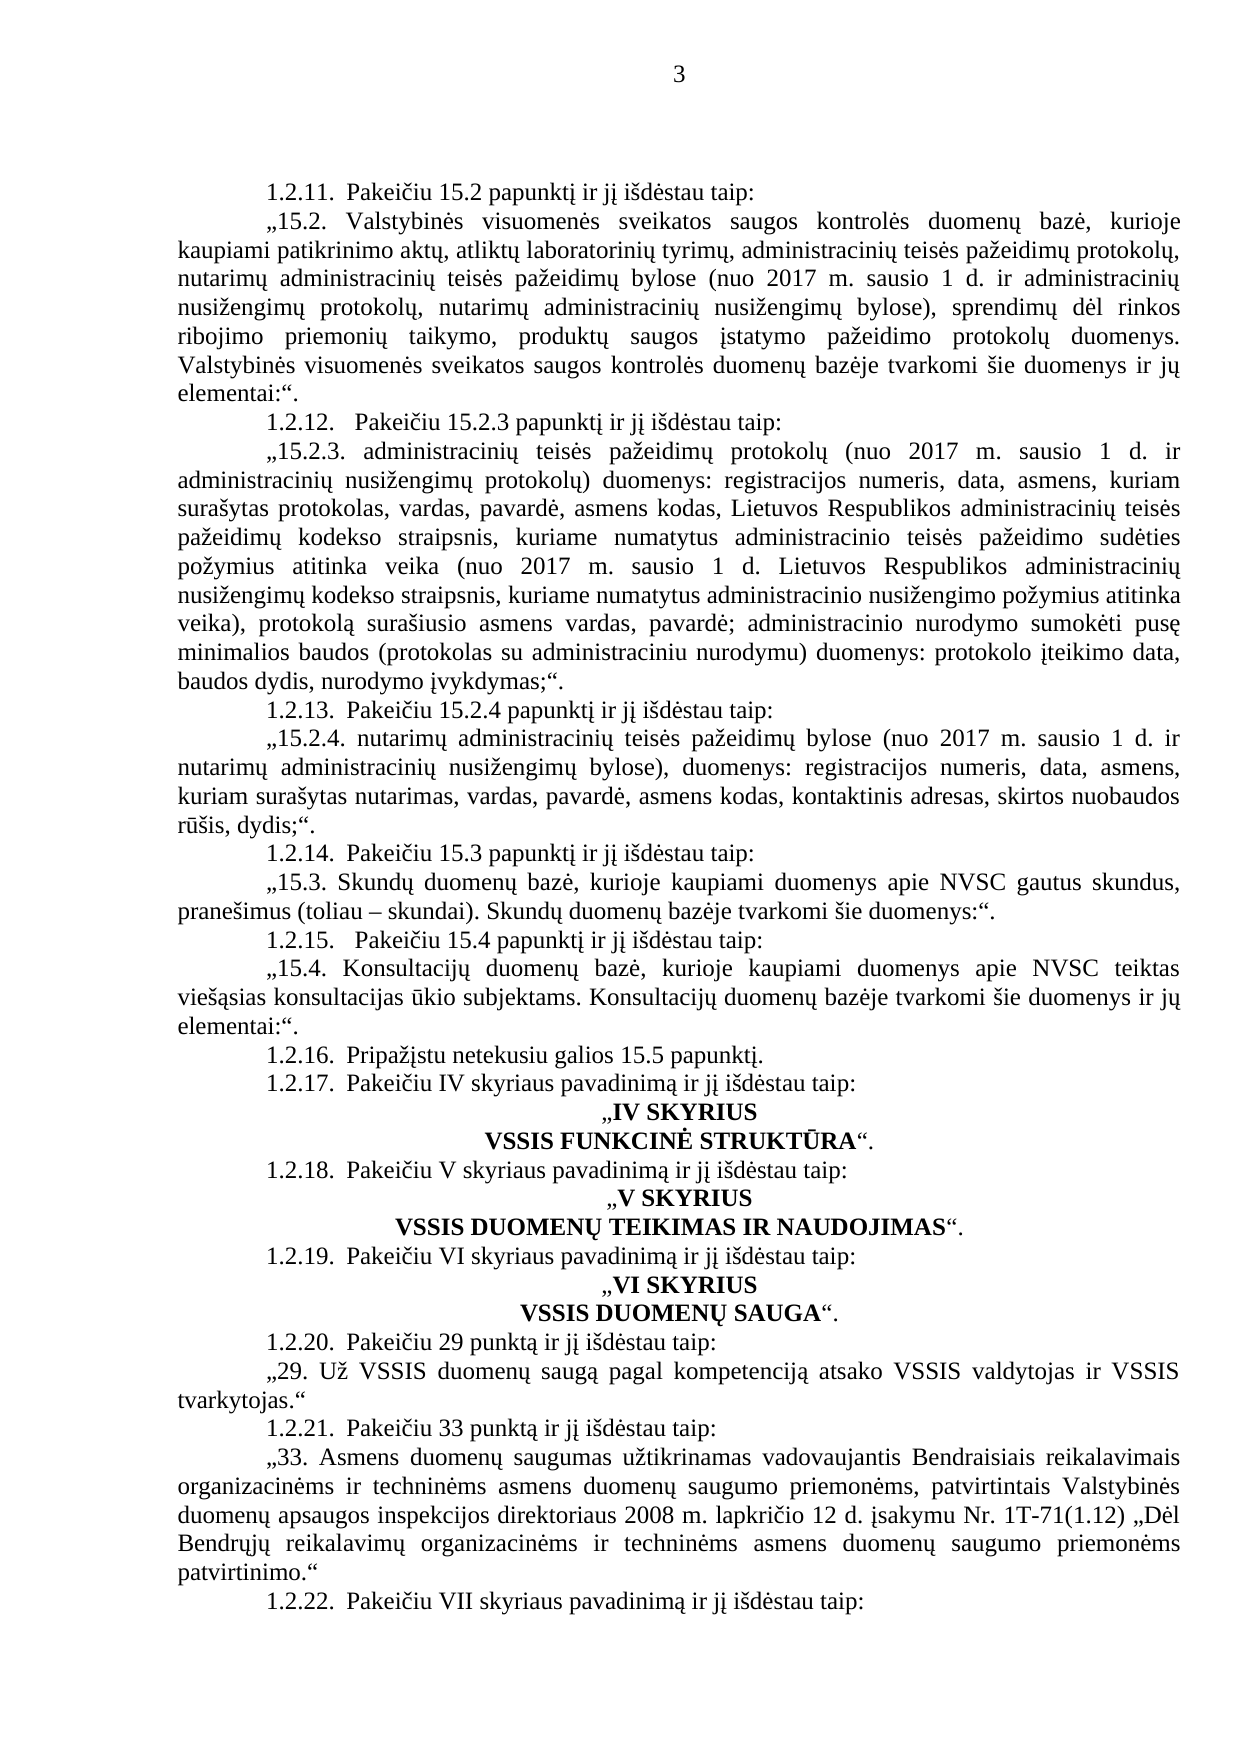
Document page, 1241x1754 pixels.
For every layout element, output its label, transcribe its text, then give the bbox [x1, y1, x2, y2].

text 1.2.15. Pakeičiu 15.4 papunktį ir jį išdėstau taip: [177, 925, 1181, 953]
text 1.2.18. Pakeičiu V skyriaus pavadinimą ir jį išdėstau taip: [266, 1155, 1181, 1183]
text „15.2. Valstybinės visuomenės sveikatos saugos kontrolės duomenų bazė, kurioje kaupiami patikrinimo aktų, atliktų laboratorinių tyrimų, administracinių teisės pažeidimų protokolų, nutarimų administracinių teisės pažeidimų bylose (nuo 2017 m. sausio 1 d. ir administracinių nusižengimų protokolų, nutarimų administracinių nusižengimų bylose), sprendimų dėl rinkos ribojimo priemonių taikymo, produktų saugos įstatymo pažeidimo protokolų duomenys. Valstybinės visuomenės sveikatos saugos kontrolės duomenų bazėje tvarkomi šie duomenys ir jų elementai:“. [177, 206, 1181, 407]
text 1.2.22. Pakeičiu VII skyriaus pavadinimą ir jį išdėstau taip: [177, 1586, 1181, 1615]
text „IV SKYRIUS [177, 1097, 1181, 1126]
text 1.2.13. Pakeičiu 15.2.4 papunktį ir jį išdėstau taip: [177, 695, 1181, 723]
text 1.2.11. Pakeičiu 15.2 papunktį ir jį išdėstau taip: [177, 177, 1181, 206]
text VSSIS DUOMENŲ TEIKIMAS IR NAUDOJIMAS“. [177, 1212, 1181, 1241]
text 1.2.19. Pakeičiu VI skyriaus pavadinimą ir jį išdėstau taip: [177, 1241, 1181, 1270]
text 1.2.16. Pripažįstu netekusiu galios 15.5 papunktį. [266, 1040, 1181, 1068]
text „VI SKYRIUS [177, 1270, 1181, 1298]
text VSSIS FUNKCINĖ STRUKTŪRA“. [177, 1126, 1181, 1155]
text 1.2.14. Pakeičiu 15.3 papunktį ir jį išdėstau taip: [266, 838, 1181, 867]
text 1.2.21. Pakeičiu 33 punktą ir jį išdėstau taip: [177, 1413, 1181, 1442]
text „15.4. Konsultacijų duomenų bazė, kurioje kaupiami duomenys apie NVSC teiktas viešąsias konsultacijas ūkio subjektams. Konsultacijų duomenų bazėje tvarkomi šie duomenys ir jų elementai:“. [177, 953, 1181, 1040]
text 1.2.20. Pakeičiu 29 punktą ir jį išdėstau taip: [177, 1327, 1181, 1356]
text „15.2.4. nutarimų administracinių teisės pažeidimų bylose (nuo 2017 m. sausio 1 d. ir nutarimų administracinių nusižengimų bylose), duomenys: registracijos numeris, data, asmens, kuriam surašytas nutarimas, vardas, pavardė, asmens kodas, kontaktinis adresas, skirtos nuobaudos rūšis, dydis;“. [177, 723, 1181, 838]
text „29. Už VSSIS duomenų saugą pagal kompetenciją atsako VSSIS valdytojas ir VSSIS tvarkytojas.“ [177, 1356, 1181, 1413]
text VSSIS DUOMENŲ SAUGA“. [177, 1298, 1181, 1327]
text „33. Asmens duomenų saugumas užtikrinamas vadovaujantis Bendraisiais reikalavimais organizacinėms ir techninėms asmens duomenų saugumo priemonėms, patvirtintais Valstybinės duomenų apsaugos inspekcijos direktoriaus 2008 m. lapkričio 12 d. įsakymu Nr. 1T-71(1.12) „Dėl Bendrųjų reikalavimų organizacinėms ir techninėms asmens duomenų saugumo priemonėms patvirtinimo.“ [177, 1442, 1181, 1586]
text 1.2.12. Pakeičiu 15.2.3 papunktį ir jį išdėstau taip: [177, 407, 1181, 436]
text „15.2.3. administracinių teisės pažeidimų protokolų (nuo 2017 m. sausio 1 d. ir administracinių nusižengimų protokolų) duomenys: registracijos numeris, data, asmens, kuriam surašytas protokolas, vardas, pavardė, asmens kodas, Lietuvos Respublikos administracinių teisės pažeidimų kodekso straipsnis, kuriame numatytus administracinio teisės pažeidimo sudėties požymius atitinka veika (nuo 2017 m. sausio 1 d. Lietuvos Respublikos administracinių nusižengimų kodekso straipsnis, kuriame numatytus administracinio nusižengimo požymius atitinka veika), protokolą surašiusio asmens vardas, pavardė; administracinio nurodymo sumokėti pusę minimalios baudos (protokolas su administraciniu nurodymu) duomenys: protokolo įteikimo data, baudos dydis, nurodymo įvykdymas;“. [177, 436, 1181, 695]
text 1.2.17. Pakeičiu IV skyriaus pavadinimą ir jį išdėstau taip: [177, 1068, 1181, 1097]
text „V SKYRIUS [177, 1183, 1181, 1212]
text „15.3. Skundų duomenų bazė, kurioje kaupiami duomenys apie NVSC gautus skundus, pranešimus (toliau – skundai). Skundų duomenų bazėje tvarkomi šie duomenys:“. [177, 867, 1181, 925]
